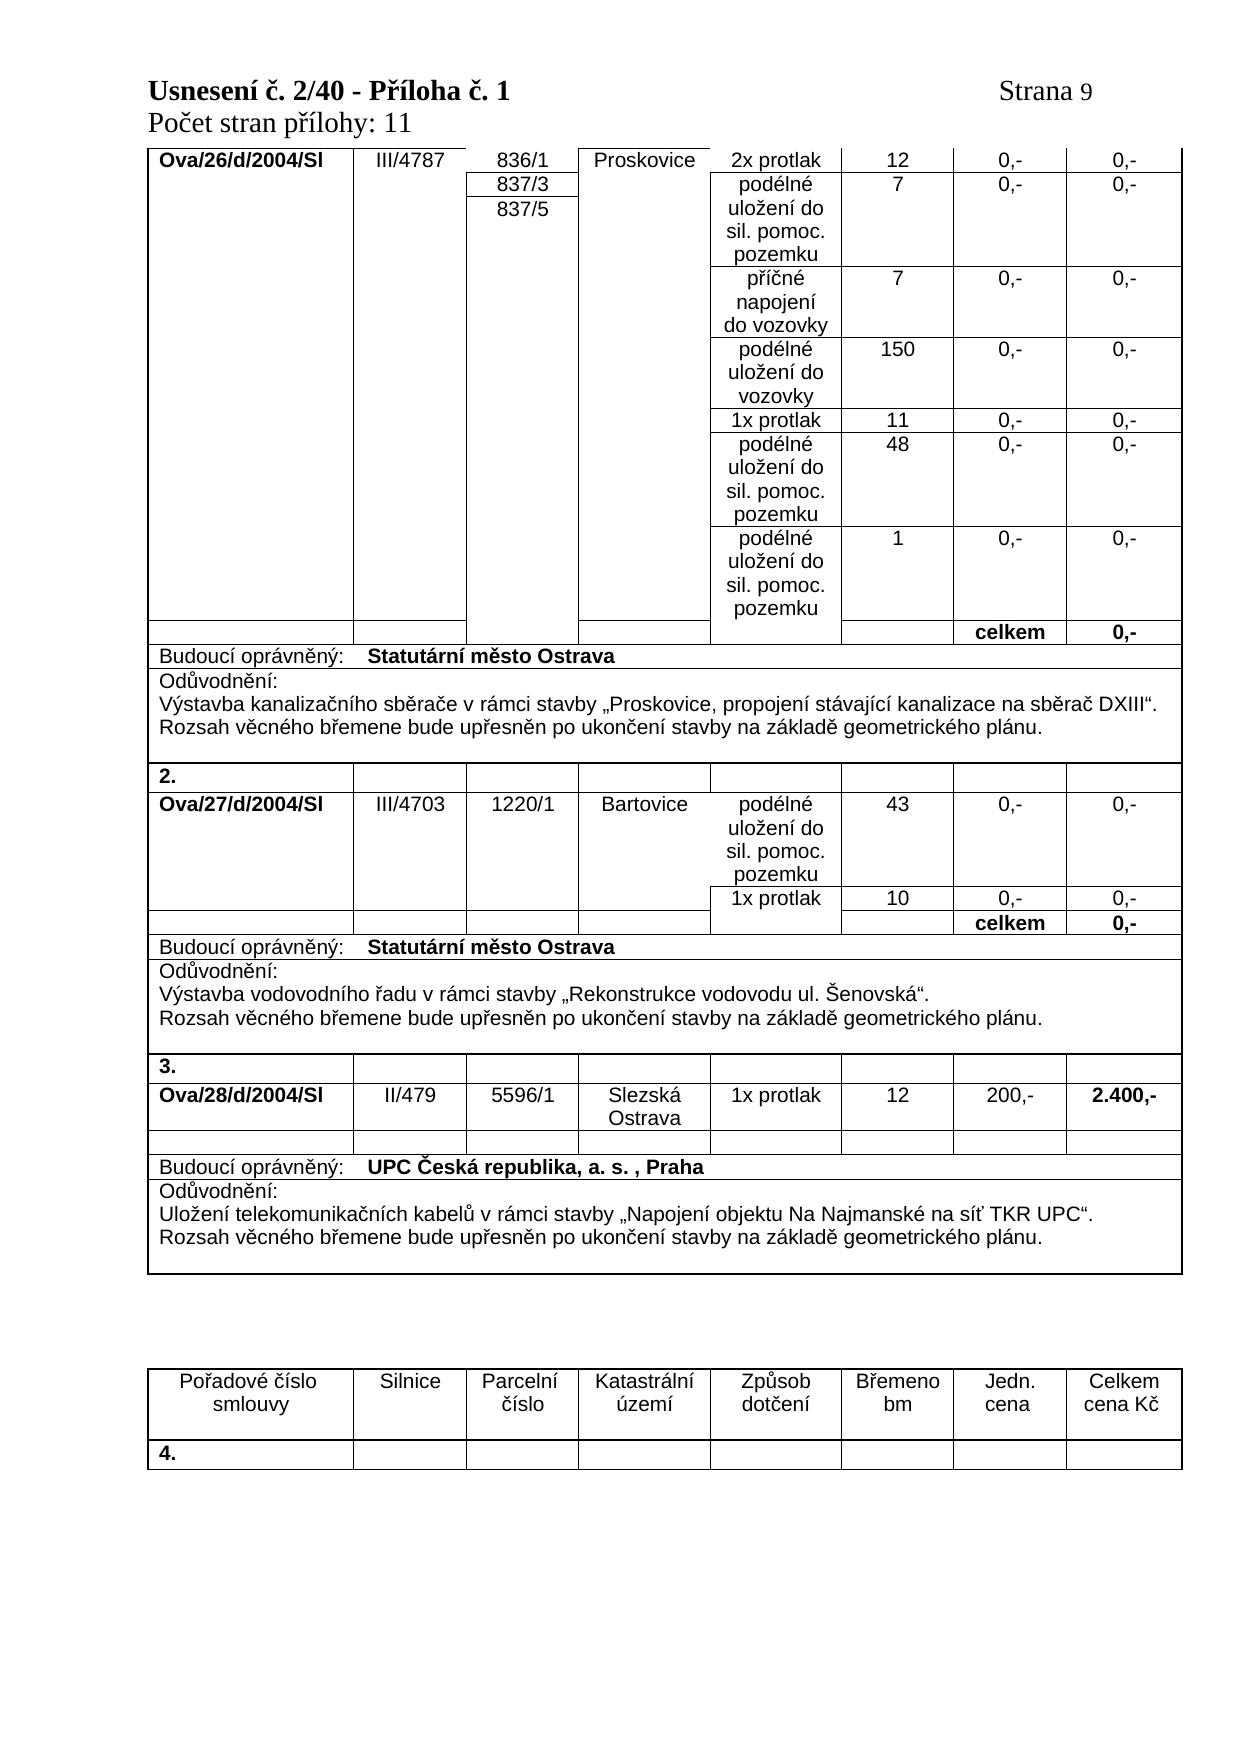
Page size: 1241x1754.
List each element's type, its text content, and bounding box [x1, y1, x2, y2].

table_cell 1 [842, 527, 953, 619]
table_cell 1x protlak [711, 1084, 841, 1130]
table_cell 2.400,- [1067, 1084, 1181, 1130]
table_cell 4. [149, 1441, 353, 1469]
table_cell [711, 910, 841, 934]
table_cell [579, 1055, 710, 1082]
table_cell [354, 1131, 466, 1154]
table_cell [842, 621, 953, 644]
table_cell [149, 1131, 353, 1154]
table_cell Bartovice [579, 793, 710, 910]
table_cell Budoucí oprávněný: UPC Česká republika, a. s. , Praha [149, 1155, 1181, 1178]
table_cell [1067, 1055, 1181, 1082]
table_cell [711, 1055, 841, 1082]
table_cell podélné uložení do vozovky [711, 338, 841, 407]
table_cell Budoucí oprávněný: Statutární město Ostrava [149, 935, 1181, 959]
table_cell [467, 1441, 578, 1469]
table_cell [579, 911, 710, 934]
table_cell [467, 764, 578, 792]
table_cell 837/3 [467, 173, 578, 196]
table_cell [954, 1131, 1066, 1154]
table_cell podélné uložení do sil. pomoc. pozemku [711, 173, 841, 266]
table_cell 0,- [1067, 911, 1181, 934]
table_cell [579, 1131, 710, 1154]
table_cell Odůvodnění: Výstavba vodovodního řadu v rámci stavby „Rekonstrukce vodovodu ul. Šenovská“. Rozsah věcného břemene bude upřesněn po ukončení stavby na základě geometrického plánu. [149, 960, 1181, 1053]
table_cell 7 [842, 173, 953, 266]
table_cell [954, 1055, 1066, 1082]
table_cell [954, 1441, 1066, 1469]
table_header 0,- [954, 148, 1066, 172]
table_cell [467, 1131, 578, 1154]
table_cell 5596/1 [467, 1084, 578, 1130]
table_cell [842, 911, 953, 934]
table_cell 0,- [1067, 433, 1181, 526]
table_cell [354, 1441, 466, 1469]
table_cell Budoucí oprávněný: Statutární město Ostrava [149, 645, 1181, 668]
table_cell celkem [954, 621, 1066, 644]
table_cell Proskovice [579, 149, 710, 619]
table_cell 48 [842, 433, 953, 526]
table_cell 10 [842, 887, 953, 910]
table_header Břemeno bm [842, 1370, 953, 1439]
table_cell 12 [842, 1084, 953, 1130]
table_cell 150 [842, 338, 953, 407]
table_cell 0,- [1067, 173, 1181, 266]
table_header Silnice [354, 1370, 466, 1439]
table_header Katastrální území [579, 1370, 710, 1439]
table_cell 7 [842, 267, 953, 337]
table_cell [711, 1131, 841, 1154]
table_cell 1x protlak [711, 887, 841, 910]
table_cell 0,- [954, 173, 1066, 266]
table_cell [467, 1055, 578, 1082]
table_cell III/4787 [354, 149, 466, 619]
table_cell [579, 764, 710, 792]
table_cell [954, 764, 1066, 792]
table_cell [149, 911, 353, 934]
table_cell 1x protlak [711, 409, 841, 432]
table_header 836/1 [466, 148, 578, 172]
table_cell 0,- [1067, 338, 1181, 407]
table_cell 837/5 [467, 197, 578, 619]
table_cell [467, 620, 578, 644]
table_header Celkem cena Kč [1067, 1370, 1181, 1439]
table_header podélné uložení do sil. pomoc. pozemku [710, 793, 841, 886]
table_cell [842, 1131, 953, 1154]
table_cell 0,- [954, 527, 1066, 619]
table_header Jedn. cena [954, 1370, 1066, 1439]
table_header 0,- [954, 793, 1066, 886]
table_cell [1067, 1131, 1181, 1154]
table_header 0,- [1067, 793, 1181, 886]
table_header 43 [842, 793, 953, 886]
table_cell 0,- [954, 433, 1066, 526]
table_cell 200,- [954, 1084, 1066, 1130]
table_cell [711, 620, 841, 644]
table_cell 0,- [1067, 267, 1181, 337]
table_cell 11 [842, 409, 953, 432]
table_cell 0,- [1067, 621, 1181, 644]
table_cell 0,- [1067, 887, 1181, 910]
table_cell 0,- [954, 338, 1066, 407]
table_cell Odůvodnění: Uložení telekomunikačních kabelů v rámci stavby „Napojení objektu Na Najmanské na síť TKR UPC“. Rozsah věcného břemene bude upřesněn po ukončení stavby na základě geometrického plánu. [149, 1180, 1181, 1272]
table_cell [354, 764, 466, 792]
table_cell II/479 [354, 1084, 466, 1130]
table_cell III/4703 [354, 793, 466, 910]
table_cell [842, 1055, 953, 1082]
table_cell [1067, 764, 1181, 792]
table_cell 0,- [954, 887, 1066, 910]
table_cell [354, 911, 466, 934]
table_cell Slezská Ostrava [579, 1084, 710, 1130]
table_cell [842, 764, 953, 792]
table_cell [354, 1055, 466, 1082]
table_cell 2. [149, 764, 353, 792]
table_cell [711, 764, 841, 792]
table_cell [467, 911, 578, 934]
table_cell 0,- [954, 267, 1066, 337]
table_header 12 [842, 148, 953, 172]
table_cell [842, 1441, 953, 1469]
table_cell [149, 621, 353, 644]
table_cell [579, 1441, 710, 1469]
table_cell [579, 621, 710, 644]
table_cell celkem [954, 911, 1066, 934]
table_cell Ova/28/d/2004/Sl [149, 1084, 353, 1130]
table_cell 3. [149, 1055, 353, 1082]
table_cell [354, 621, 466, 644]
table_header 2x protlak [710, 148, 841, 172]
table_header Pořadové číslo smlouvy [149, 1370, 353, 1439]
table_cell 1220/1 [467, 793, 578, 910]
table_cell 0,- [954, 409, 1066, 432]
table_cell [1067, 1441, 1181, 1469]
table_header 0,- [1067, 148, 1181, 172]
table_cell podélné uložení do sil. pomoc. pozemku [711, 527, 841, 619]
table_cell Odůvodnění: Výstavba kanalizačního sběrače v rámci stavby „Proskovice, propojení stávající kanalizace na sběrač DXIII“. Rozsah věcného břemene bude upřesněn po ukončení stavby na základě geometrického plánu. [149, 669, 1181, 762]
table_header Způsob dotčení [711, 1370, 841, 1439]
table_cell 0,- [1067, 527, 1181, 619]
table_cell Ova/27/d/2004/Sl [149, 793, 353, 910]
table_cell podélné uložení do sil. pomoc. pozemku [711, 433, 841, 526]
table_cell Ova/26/d/2004/Sl [149, 149, 353, 619]
table_cell příčné napojení do vozovky [711, 267, 841, 337]
table_header Parcelní číslo [467, 1370, 578, 1439]
table_cell [711, 1441, 841, 1469]
table_cell 0,- [1067, 409, 1181, 432]
